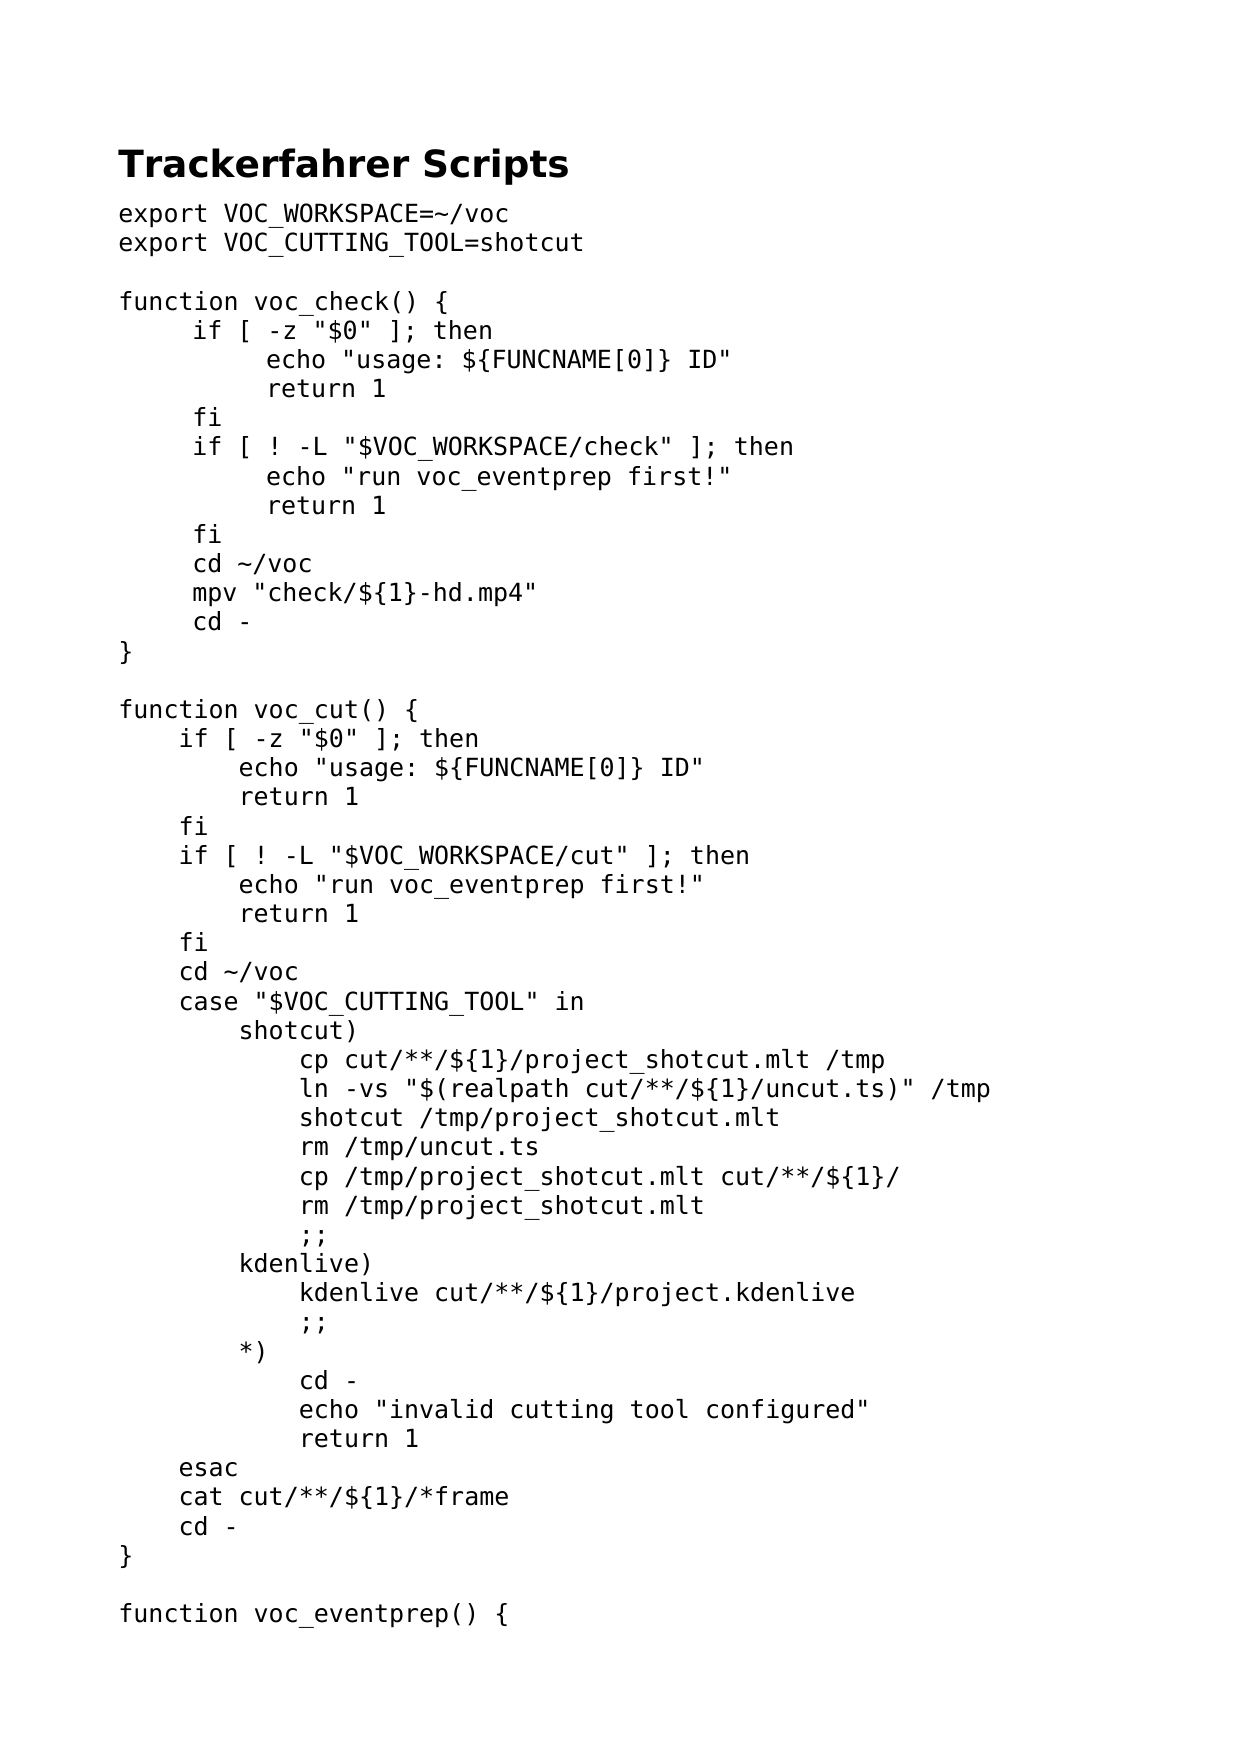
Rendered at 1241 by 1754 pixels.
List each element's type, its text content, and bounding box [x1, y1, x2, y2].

subtitle Trackerfahrer Scripts [118, 143, 1122, 187]
text export VOC_WORKSPACE=~/voc export VOC_CUTTING_TOOL=shotcut function voc_check() { if [ -z "$0" ]; then echo "usage: ${FUNCNAME[0]} ID" return 1 fi if [ ! -L "$VOC_WORKSPACE/check" ]; then echo "run voc_eventprep first!" return 1 fi cd ~/voc mpv "check/${1}-hd.mp4" cd - } function voc_cut() { if [ -z "$0" ]; then echo "usage: ${FUNCNAME[0]} ID" return 1 fi if [ ! -L "$VOC_WORKSPACE/cut" ]; then echo "run voc_eventprep first!" return 1 fi cd ~/voc case "$VOC_CUTTING_TOOL" in shotcut) cp cut/**/${1}/project_shotcut.mlt /tmp ln -vs "$(realpath cut/**/${1}/uncut.ts)" /tmp shotcut /tmp/project_shotcut.mlt rm /tmp/uncut.ts cp /tmp/project_shotcut.mlt cut/**/${1}/ rm /tmp/project_shotcut.mlt ;; kdenlive) kdenlive cut/**/${1}/project.kdenlive ;; *) cd - echo "invalid cutting tool configured" return 1 esac cat cut/**/${1}/*frame cd - } function voc_eventprep() { [118, 199, 1122, 1628]
